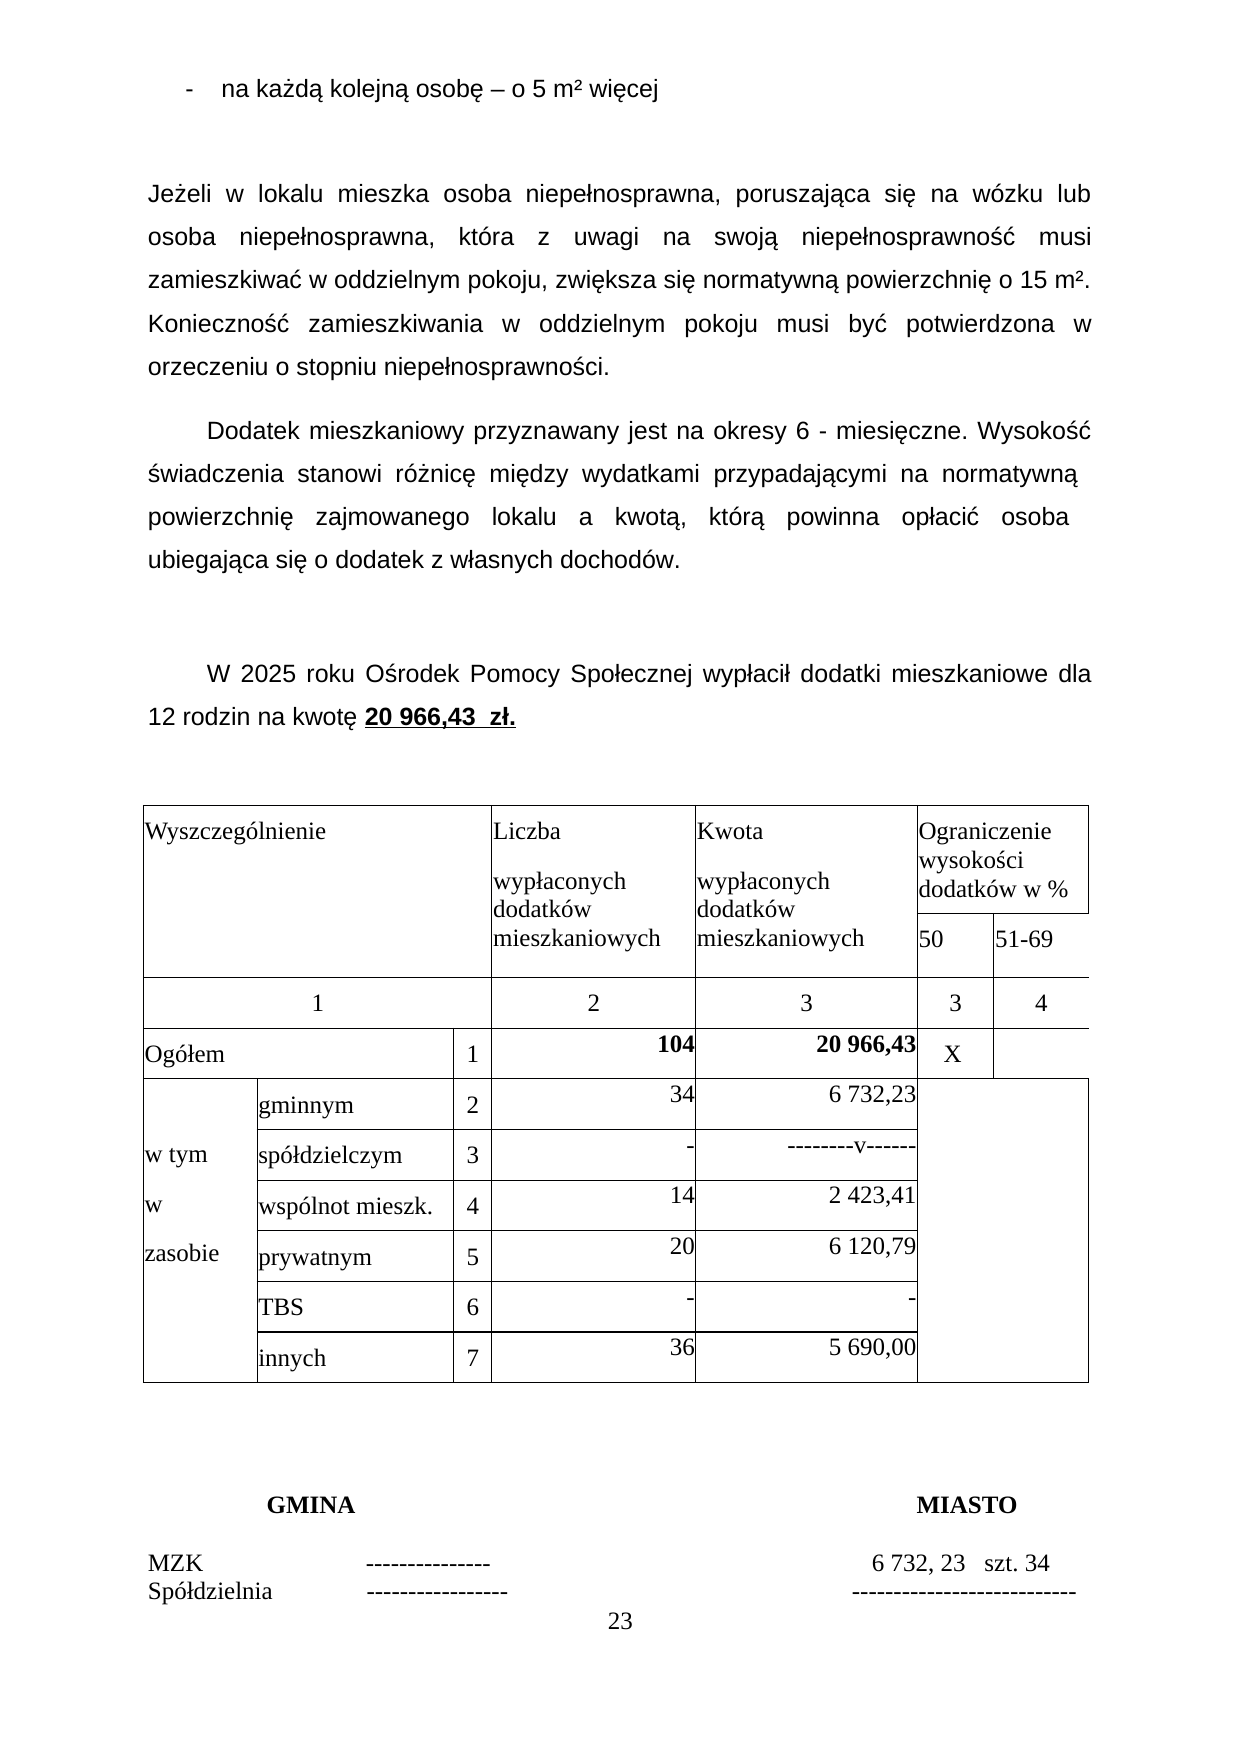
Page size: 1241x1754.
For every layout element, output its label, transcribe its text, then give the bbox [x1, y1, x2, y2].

table_cell gminnym [258, 1079, 453, 1129]
table_cell 6 120,79 [696, 1231, 917, 1281]
table_cell 5 [454, 1231, 491, 1281]
table_cell 6 732,23 [696, 1079, 917, 1129]
table_cell 104 [492, 1029, 695, 1078]
table_cell 3 [918, 978, 993, 1028]
text MZK --------------- 6 732, 23 szt. 34 [148, 1548, 1093, 1576]
table_cell w tym w zasobie [144, 1079, 257, 1382]
table_cell - [492, 1282, 695, 1331]
text Jeżeli w lokalu mieszka osoba niepełnosprawna, poruszająca się na wózku lub osoba niepełnosprawna, która z uwagi na swoją niepełnosprawność musi zamieszkiwać w oddzielnym pokoju, zwiększa się normatywną powierzchnię o 15 m². Konieczność zamieszkiwania w oddzielnym pokoju musi być potwierdzona w orzeczeniu o stopniu niepełnosprawności. [148, 179, 1093, 380]
table_header Liczba wypłaconych dodatków mieszkaniowych [492, 806, 695, 977]
text - na każdą kolejną osobę – o 5 m² więcej [185, 74, 1093, 102]
table_cell 14 [492, 1181, 695, 1230]
table_cell 1 [454, 1029, 491, 1078]
table_cell 2 [454, 1079, 491, 1129]
table_cell 4 [994, 978, 1088, 1028]
table_cell [918, 1079, 1088, 1382]
table_cell 50 [918, 914, 993, 977]
table_cell wspólnot mieszk. [258, 1181, 453, 1230]
table_cell X [918, 1029, 993, 1078]
table_cell 4 [454, 1181, 491, 1230]
table_cell 34 [492, 1079, 695, 1129]
table_cell 1 [144, 978, 491, 1028]
table_cell prywatnym [258, 1231, 453, 1281]
table_cell 6 [454, 1282, 491, 1331]
table_header Ograniczenie wysokości dodatków w % [918, 806, 1088, 913]
table_cell 3 [696, 978, 917, 1028]
table_cell - [696, 1282, 917, 1331]
table_cell [994, 1029, 1088, 1078]
table_cell Ogółem [144, 1029, 453, 1078]
table_cell 5 690,00 [696, 1333, 917, 1382]
table_cell - [492, 1130, 695, 1179]
table_header Kwota wypłaconych dodatków mieszkaniowych [696, 806, 917, 977]
text Spółdzielnia ----------------- --------------------------- [148, 1576, 1093, 1605]
table_cell 20 [492, 1231, 695, 1281]
table_cell 2 [492, 978, 695, 1028]
table_cell 51-69 [994, 914, 1088, 977]
table_cell 20 966,43 [696, 1029, 917, 1078]
table_header Wyszczególnienie [144, 806, 491, 977]
table_cell 36 [492, 1333, 695, 1382]
table_cell TBS [258, 1282, 453, 1331]
table_cell 7 [454, 1333, 491, 1382]
text W 2025 roku Ośrodek Pomocy Społecznej wypłacił dodatki mieszkaniowe dla 12 rodzin na kwotę 20 966,43 zł. [148, 658, 1093, 730]
text Dodatek mieszkaniowy przyznawany jest na okresy 6 - miesięczne. Wysokość świadczenia stanowi różnicę między wydatkami przypadającymi na normatywną powierzchnię zajmowanego lokalu a kwotą, którą powinna opłacić osoba ubiegająca się o dodatek z własnych dochodów. [148, 416, 1093, 574]
table_cell 2 423,41 [696, 1181, 917, 1230]
table_cell 3 [454, 1130, 491, 1179]
table_cell innych [258, 1333, 453, 1382]
text GMINA MIASTO [148, 1490, 1093, 1519]
table_cell spółdzielczym [258, 1130, 453, 1179]
table_cell --------v------ [696, 1130, 917, 1179]
